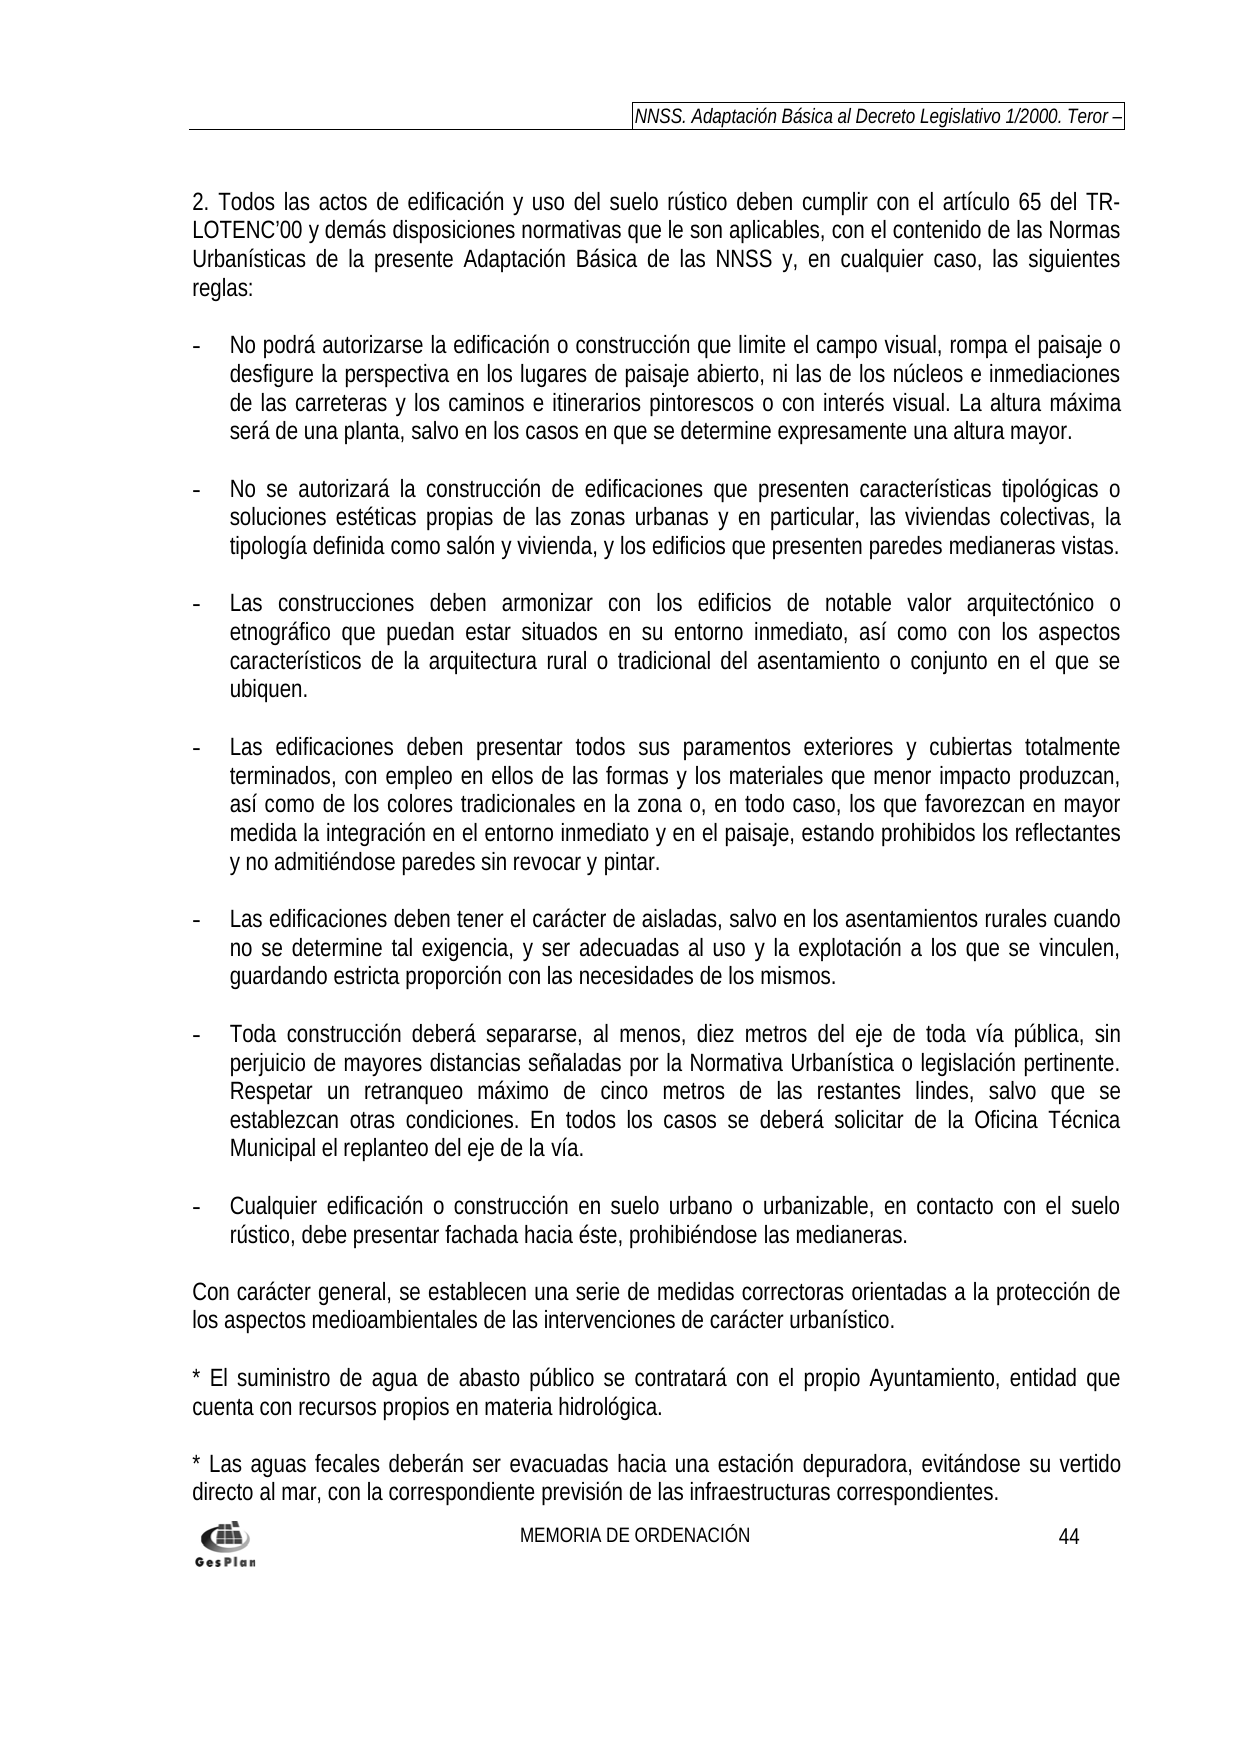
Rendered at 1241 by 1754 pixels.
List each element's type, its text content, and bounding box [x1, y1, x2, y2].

list Las aguas fecales deberán ser evacuadas hacia una estación depuradora, evitándose su vertido directo al mar, con la correspondiente previsión de las infraestructuras correspondientes. [192, 1449, 1123, 1506]
list Las edificaciones deben presentar todos sus paramentos exteriores y cubiertas totalmente terminados, con empleo en ellos de las formas y los materiales que menor impacto produzcan, así como de los colores tradicionales en la zona o, en todo caso, los que favorezcan en mayor medida la integración en el entorno inmediato y en el paisaje, estando prohibidos los reflectantes y no admitiéndose paredes sin revocar y pintar. [192, 732, 1123, 875]
list Toda construcción deberá separarse, al menos, diez metros del eje de toda vía pública, sin perjuicio de mayores distancias señaladas por la Normativa Urbanística o legislación pertinente. Respetar un retranqueo máximo de cinco metros de las restantes lindes, salvo que se establezcan otras condiciones. En todos los casos se deberá solicitar de la Oficina Técnica Municipal el replanteo del eje de la vía. [192, 1019, 1123, 1162]
list No se autorizará la construcción de edificaciones que presenten características tipológicas o soluciones estéticas propias de las zonas urbanas y en particular, las viviendas colectivas, la tipología definida como salón y vivienda, y los edificios que presenten paredes medianeras vistas. [192, 473, 1123, 560]
list Cualquier edificación o construcción en suelo urbano o urbanizable, en contacto con el suelo rústico, debe presentar fachada hacia éste, prohibiéndose las medianeras. [192, 1191, 1123, 1248]
picture [195, 1521, 256, 1567]
list Las construcciones deben armonizar con los edificios de notable valor arquitectónico o etnográfico que puedan estar situados en su entorno inmediato, así como con los aspectos característicos de la arquitectura rural o tradicional del asentamiento o conjunto en el que se ubiquen. [192, 588, 1123, 703]
list El suministro de agua de abasto público se contratará con el propio Ayuntamiento, entidad que cuenta con recursos propios en materia hidrológica. [192, 1363, 1123, 1420]
text Con carácter general, se establecen una serie de medidas correctoras orientadas a la protección de los aspectos medioambientales de las intervenciones de carácter urbanístico. [192, 1277, 1123, 1334]
list Todos las actos de edificación y uso del suelo rústico deben cumplir con el artículo 65 del TR- LOTENC’00 y demás disposiciones normativas que le son aplicables, con el contenido de las Normas Urbanísticas de la presente Adaptación Básica de las NNSS y, en cualquier caso, las siguientes reglas: [192, 187, 1123, 301]
list No podrá autorizarse la edificación o construcción que limite el campo visual, rompa el paisaje o desfigure la perspectiva en los lugares de paisaje abierto, ni las de los núcleos e inmediaciones de las carreteras y los caminos e itinerarios pintorescos o con interés visual. La altura máxima será de una planta, salvo en los casos en que se determine expresamente una altura mayor. [192, 330, 1123, 445]
list Las edificaciones deben tener el carácter de aisladas, salvo en los asentamientos rurales cuando no se determine tal exigencia, y ser adecuadas al uso y la explotación a los que se vinculen, guardando estricta proporción con las necesidades de los mismos. [192, 904, 1123, 990]
